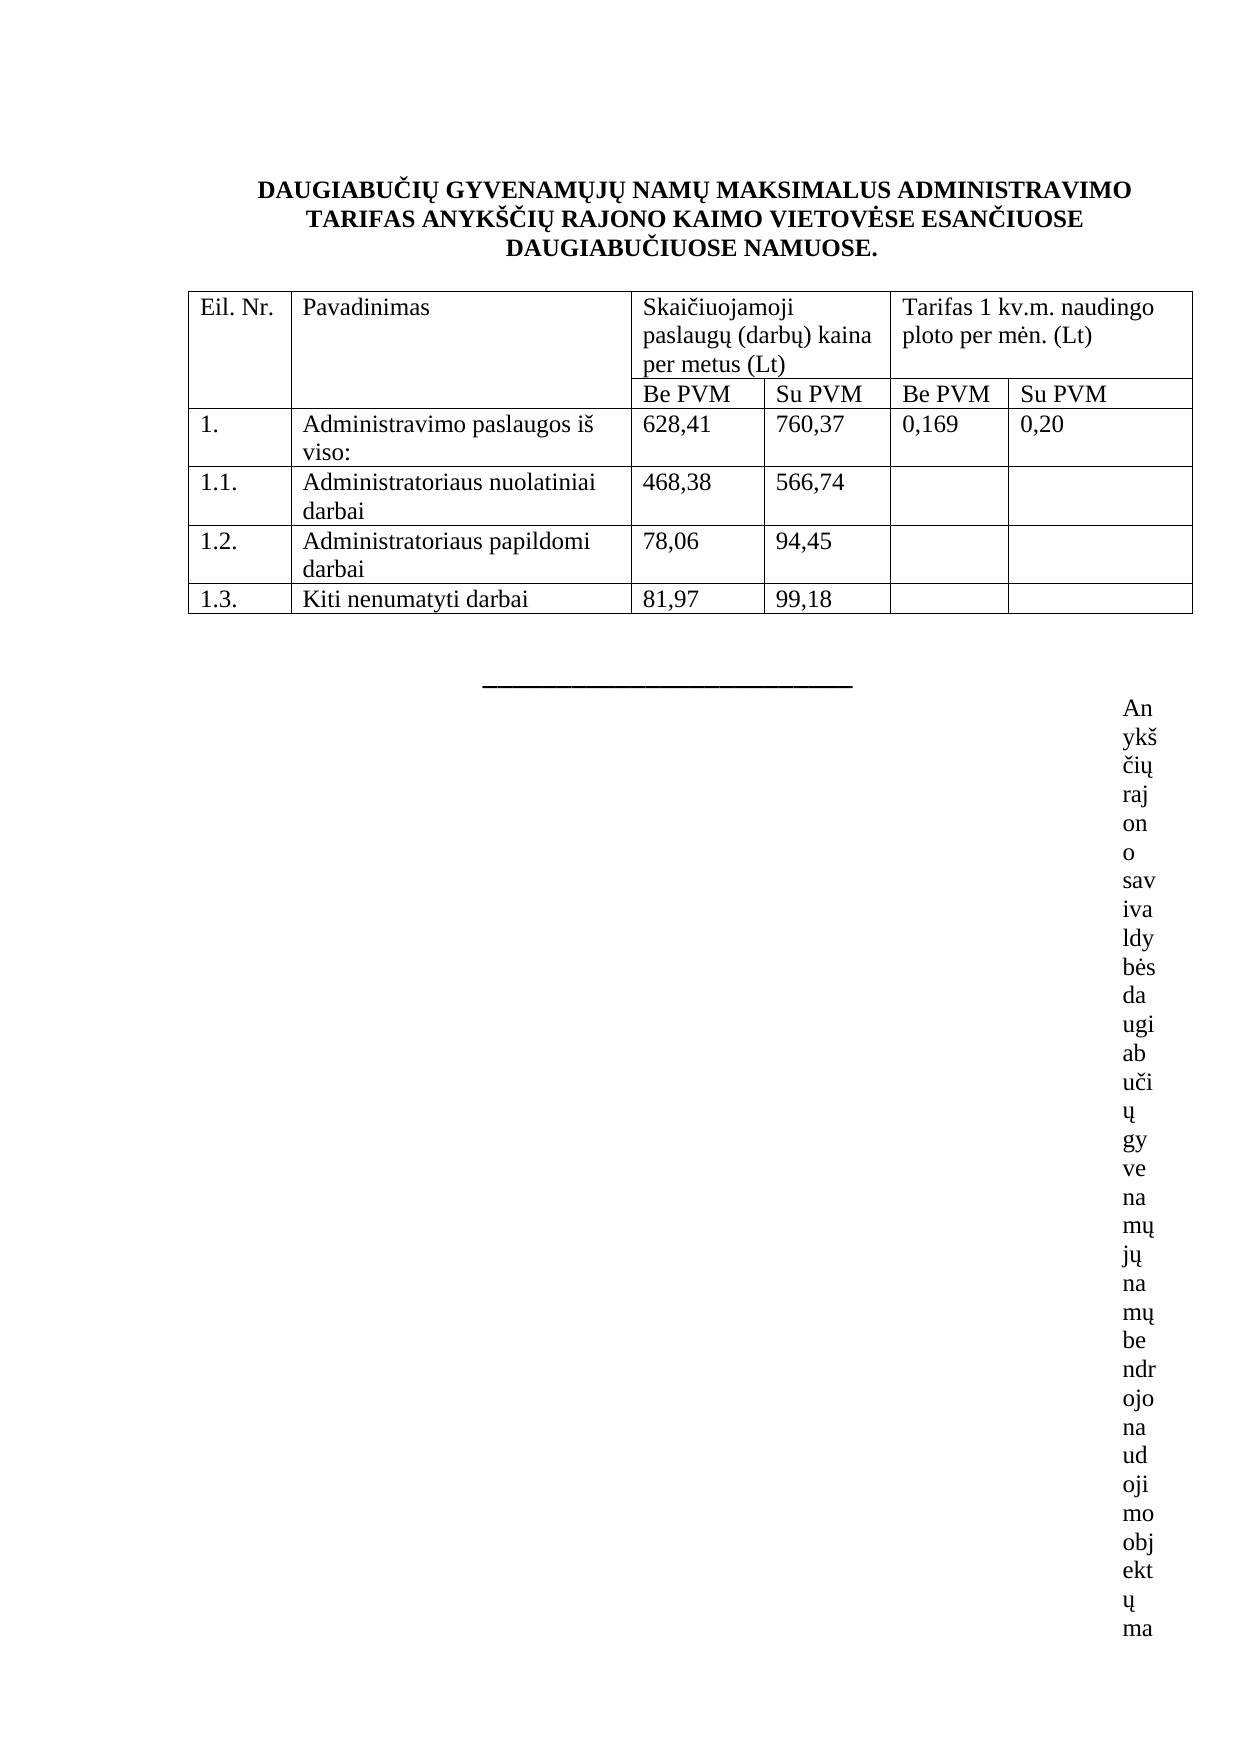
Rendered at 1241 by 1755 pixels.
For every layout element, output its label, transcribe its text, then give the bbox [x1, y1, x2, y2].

table_cell 760,37 [765, 409, 890, 466]
table_cell 566,74 [765, 467, 890, 525]
table_header Eil. Nr. [189, 292, 291, 408]
table_cell Su PVM [1009, 379, 1192, 408]
table_cell Administratoriaus nuolatiniai darbai [292, 467, 631, 525]
table_cell 81,97 [632, 584, 764, 613]
table_cell Kiti nenumatyti darbai [292, 584, 631, 613]
table_cell [891, 584, 1008, 613]
table_cell 628,41 [632, 409, 764, 466]
table_cell 94,45 [765, 526, 890, 583]
table_cell 78,06 [632, 526, 764, 583]
table_cell 1.3. [189, 584, 291, 613]
table_cell 1. [189, 409, 291, 466]
table_cell [891, 467, 1008, 525]
table_cell 99,18 [765, 584, 890, 613]
table_cell 0,169 [891, 409, 1008, 466]
table_cell 1.1. [189, 467, 291, 525]
table_cell 0,20 [1009, 409, 1192, 466]
table_cell Su PVM [765, 379, 890, 408]
table_cell 468,38 [632, 467, 764, 525]
table_header Tarifas 1 kv.m. naudingo ploto per mėn. (Lt) [891, 292, 1192, 378]
table_cell [1009, 467, 1192, 525]
text DAUGIABUČIŲ GYVENAMŲJŲ NAMŲ MAKSIMALUS ADMINISTRAVIMO TARIFAS ANYKŠČIŲ RAJONO KAIMO VIETOVĖSE ESANČIUOSE DAUGIABUČIUOSE NAMUOSE. [208, 176, 1181, 262]
table_header Pavadinimas [292, 292, 631, 408]
text bendrojo naudojimo objektų ma [1122, 1326, 1158, 1642]
table_cell 1.2. [189, 526, 291, 583]
table_cell Be PVM [891, 379, 1008, 408]
table_cell [1009, 584, 1192, 613]
table_cell Administravimo paslaugos iš viso: [292, 409, 631, 466]
table_cell [891, 526, 1008, 583]
text _________________________ [177, 648, 1158, 693]
table_cell Be PVM [632, 379, 764, 408]
table_header Skaičiuojamoji paslaugų (darbų) kaina per metus (Lt) [632, 292, 890, 378]
text Anykščių rajono savivaldybės daugiabučių gyvenamųjų namų [1122, 693, 1158, 1326]
table_cell Administratoriaus papildomi darbai [292, 526, 631, 583]
table_cell [1009, 526, 1192, 583]
